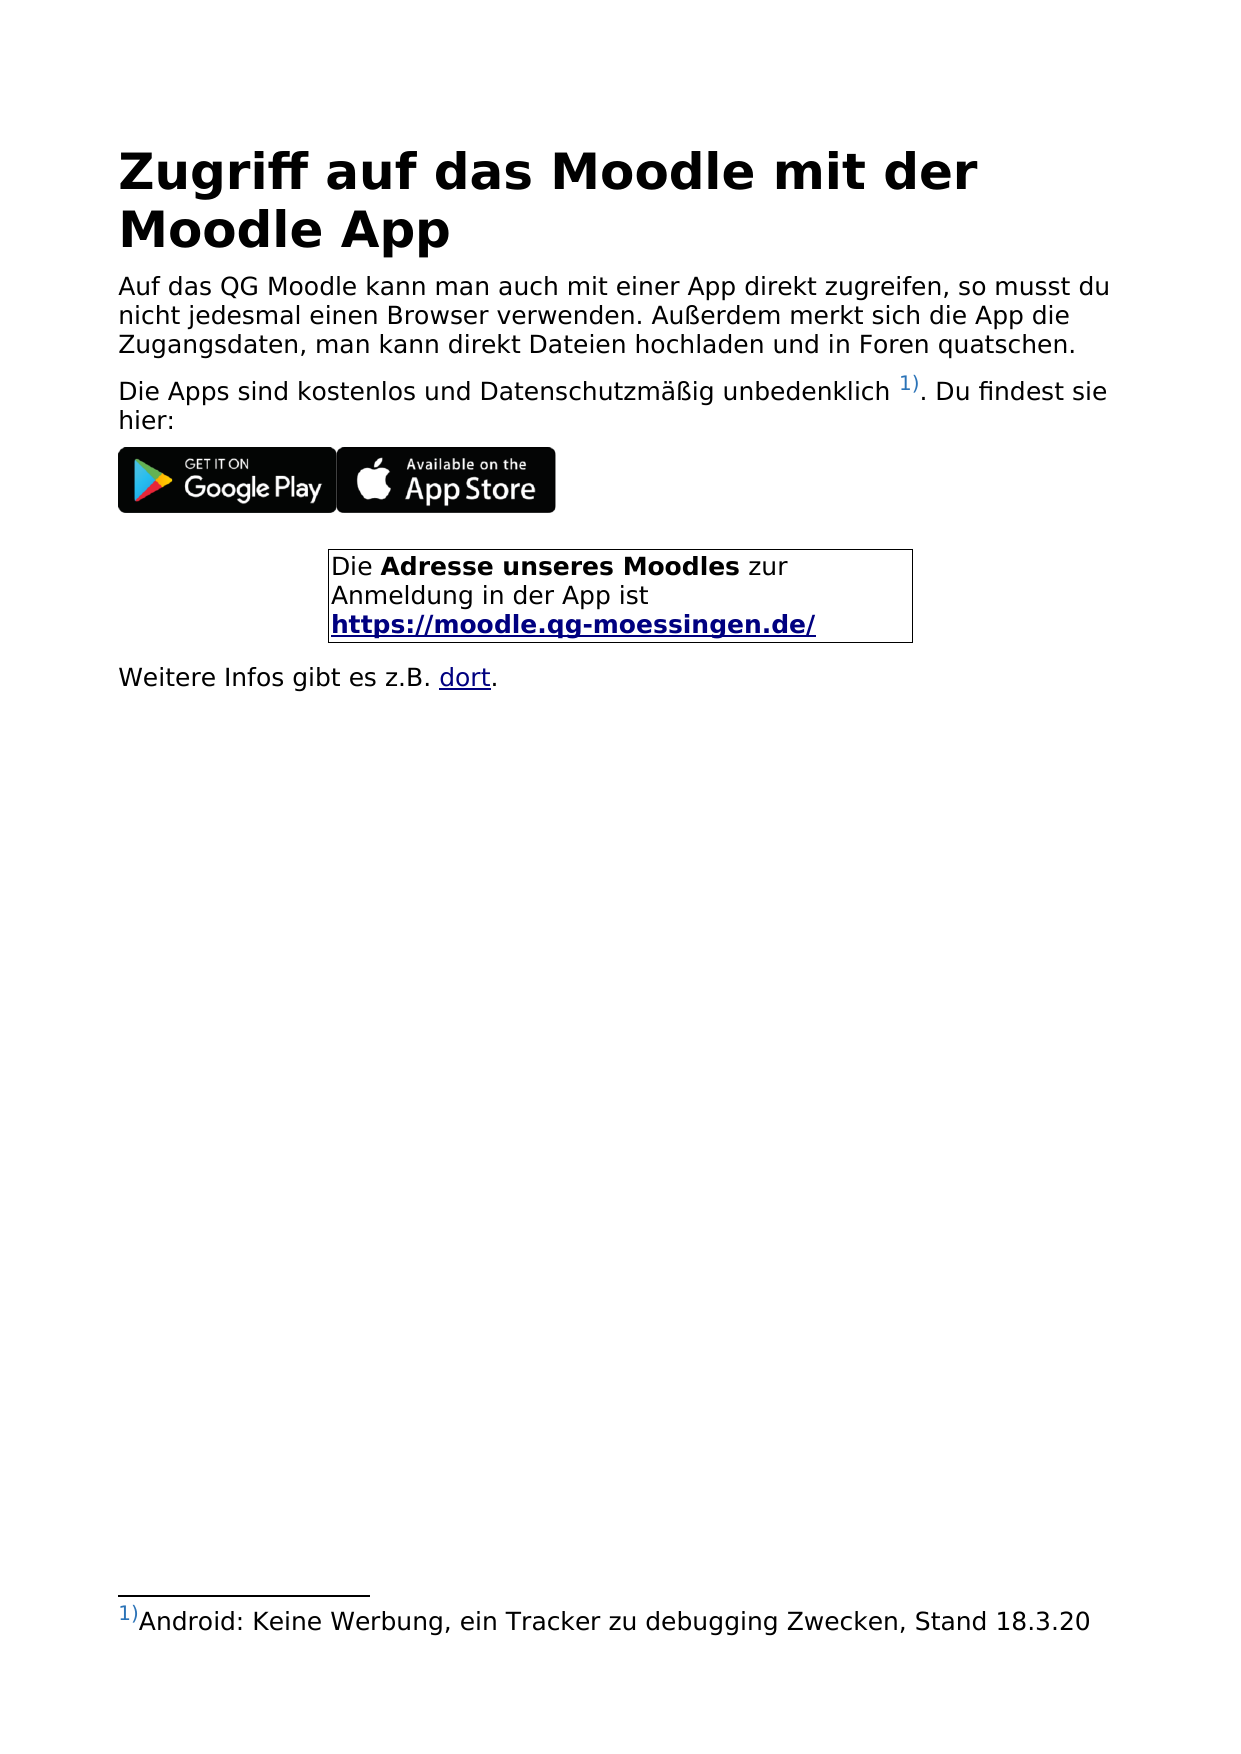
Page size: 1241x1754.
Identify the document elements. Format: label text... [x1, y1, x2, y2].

picture [118, 447, 556, 513]
text Weitere Infos gibt es z.B. dort. [118, 525, 1122, 692]
text Android: Keine Werbung, ein Tracker zu debugging Zwecken, Stand 18.3.20 [118, 1602, 1122, 1636]
table_header Die Adresse unseres Moodles zur Anmeldung in der App ist https://moodle.qg-moessingen.de/ [329, 550, 912, 642]
text Auf das QG Moodle kann man auch mit einer App direkt zugreifen, so musst du nicht jedesmal einen Browser verwenden. Außerdem merkt sich die App die Zugangsdaten, man kann direkt Dateien hochladen und in Foren quatschen. [118, 272, 1122, 359]
text Die Apps sind kostenlos und Datenschutzmäßig unbedenklich . Du findest sie hier: [118, 372, 1122, 435]
subtitle Zugriff auf das Moodle mit der Moodle App [118, 143, 1122, 259]
